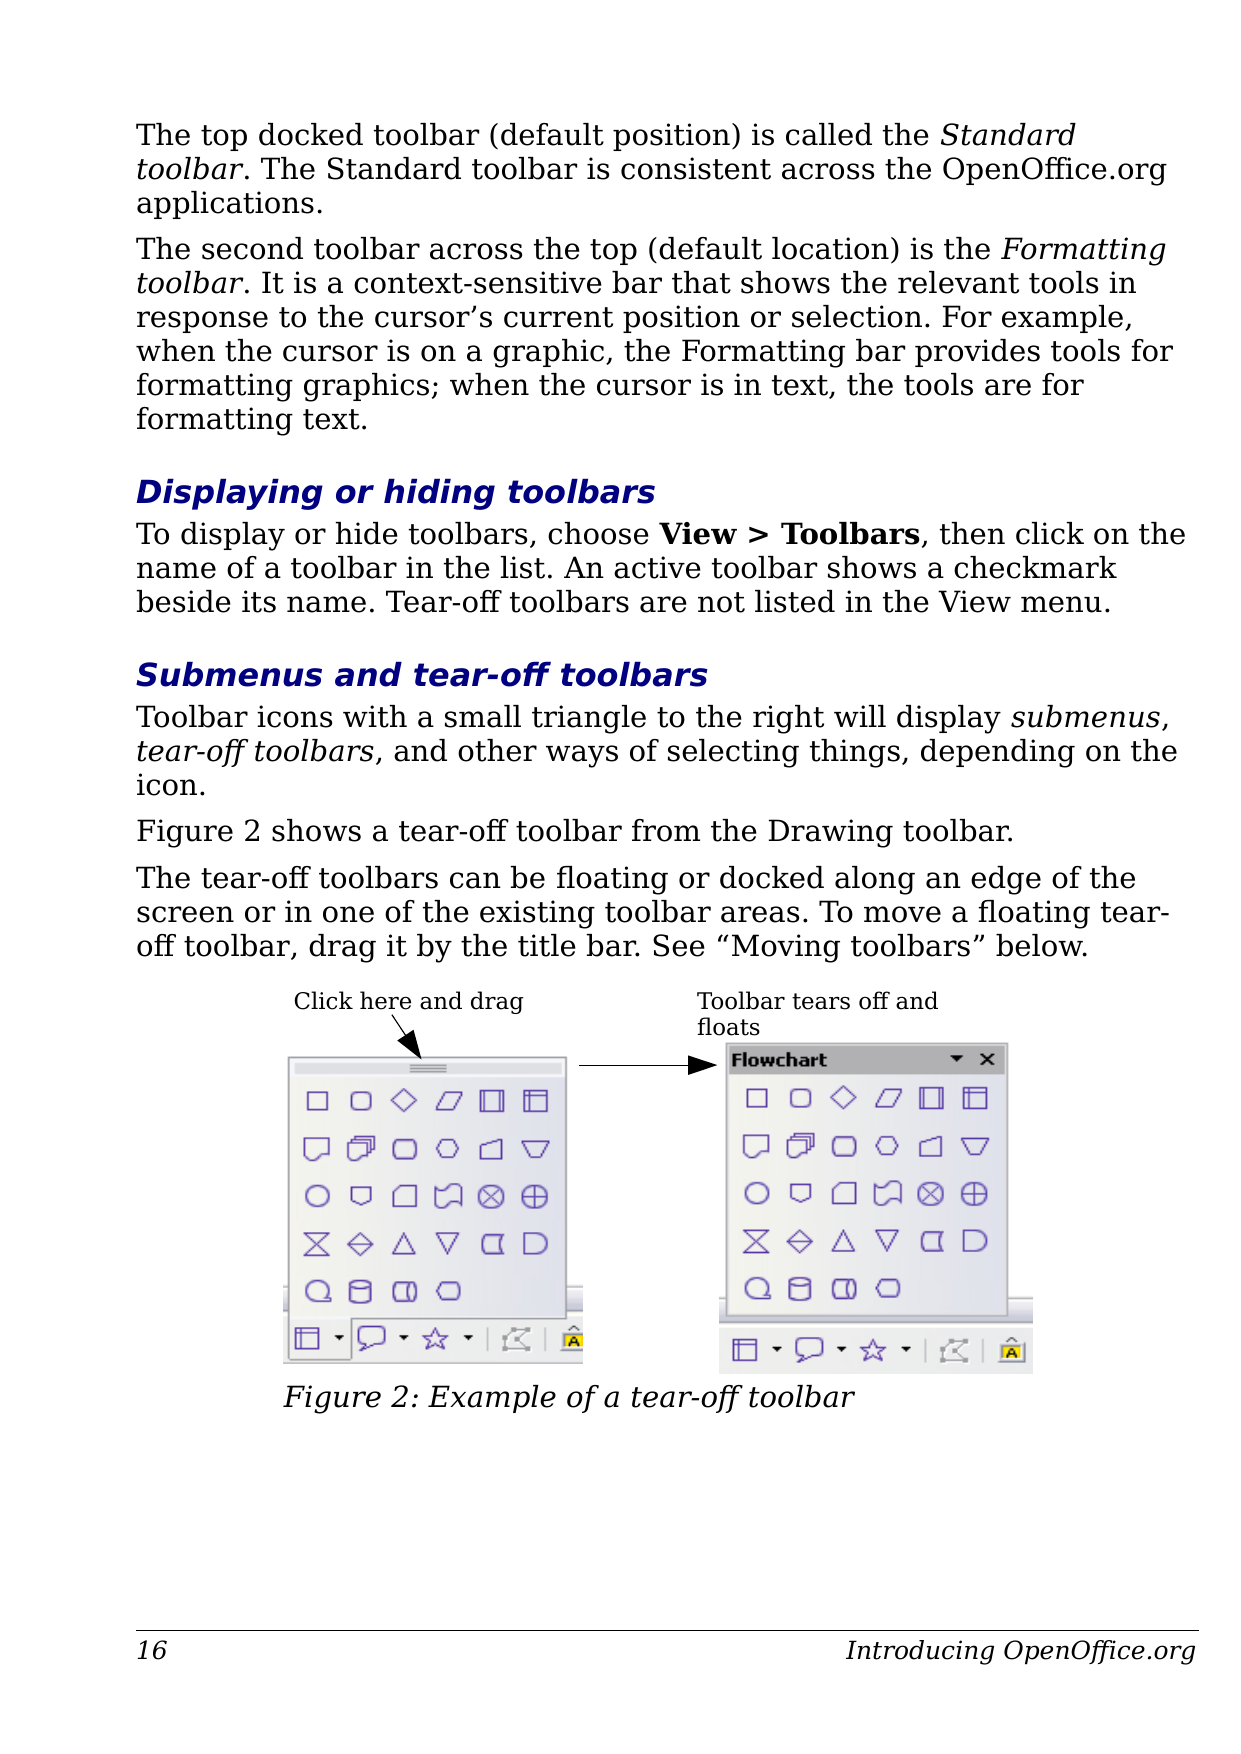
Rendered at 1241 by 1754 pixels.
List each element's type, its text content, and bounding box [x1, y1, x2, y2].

text The second toolbar across the top (default location) is the Formatting toolbar. It is a context-sensitive bar that shows the relevant tools in response to the cursor’s current position or selection. For example, when the cursor is on a graphic, the Formatting bar provides tools for formatting graphics; when the cursor is in text, the tools are for formatting text. [136, 232, 1199, 436]
picture [719, 1035, 1033, 1374]
picture [283, 1049, 583, 1364]
subtitle Submenus and tear-off toolbars [136, 657, 1199, 694]
text Toolbar icons with a small triangle to the right will display submenus, tear-off toolbars, and other ways of selecting things, depending on the icon. [136, 700, 1199, 802]
text Figure 2: Example of a tear-off toolbar [284, 1380, 1051, 1414]
text The top docked toolbar (default position) is called the Standard toolbar. The Standard toolbar is consistent across the OpenOffice.org applications. [136, 118, 1199, 220]
text To display or hide toolbars, choose View > Toolbars, then click on the name of a toolbar in the list. An active toolbar shows a checkmark beside its name. Tear-off toolbars are not listed in the View menu. [136, 517, 1199, 619]
text The tear-off toolbars can be floating or docked along an edge of the screen or in one of the existing toolbar areas. To move a floating tear-off toolbar, drag it by the title bar. See “Moving toolbars” below. [136, 861, 1199, 963]
subtitle Displaying or hiding toolbars [136, 474, 1199, 511]
text Figure 2 shows a tear-off toolbar from the Drawing toolbar. [136, 814, 1199, 848]
